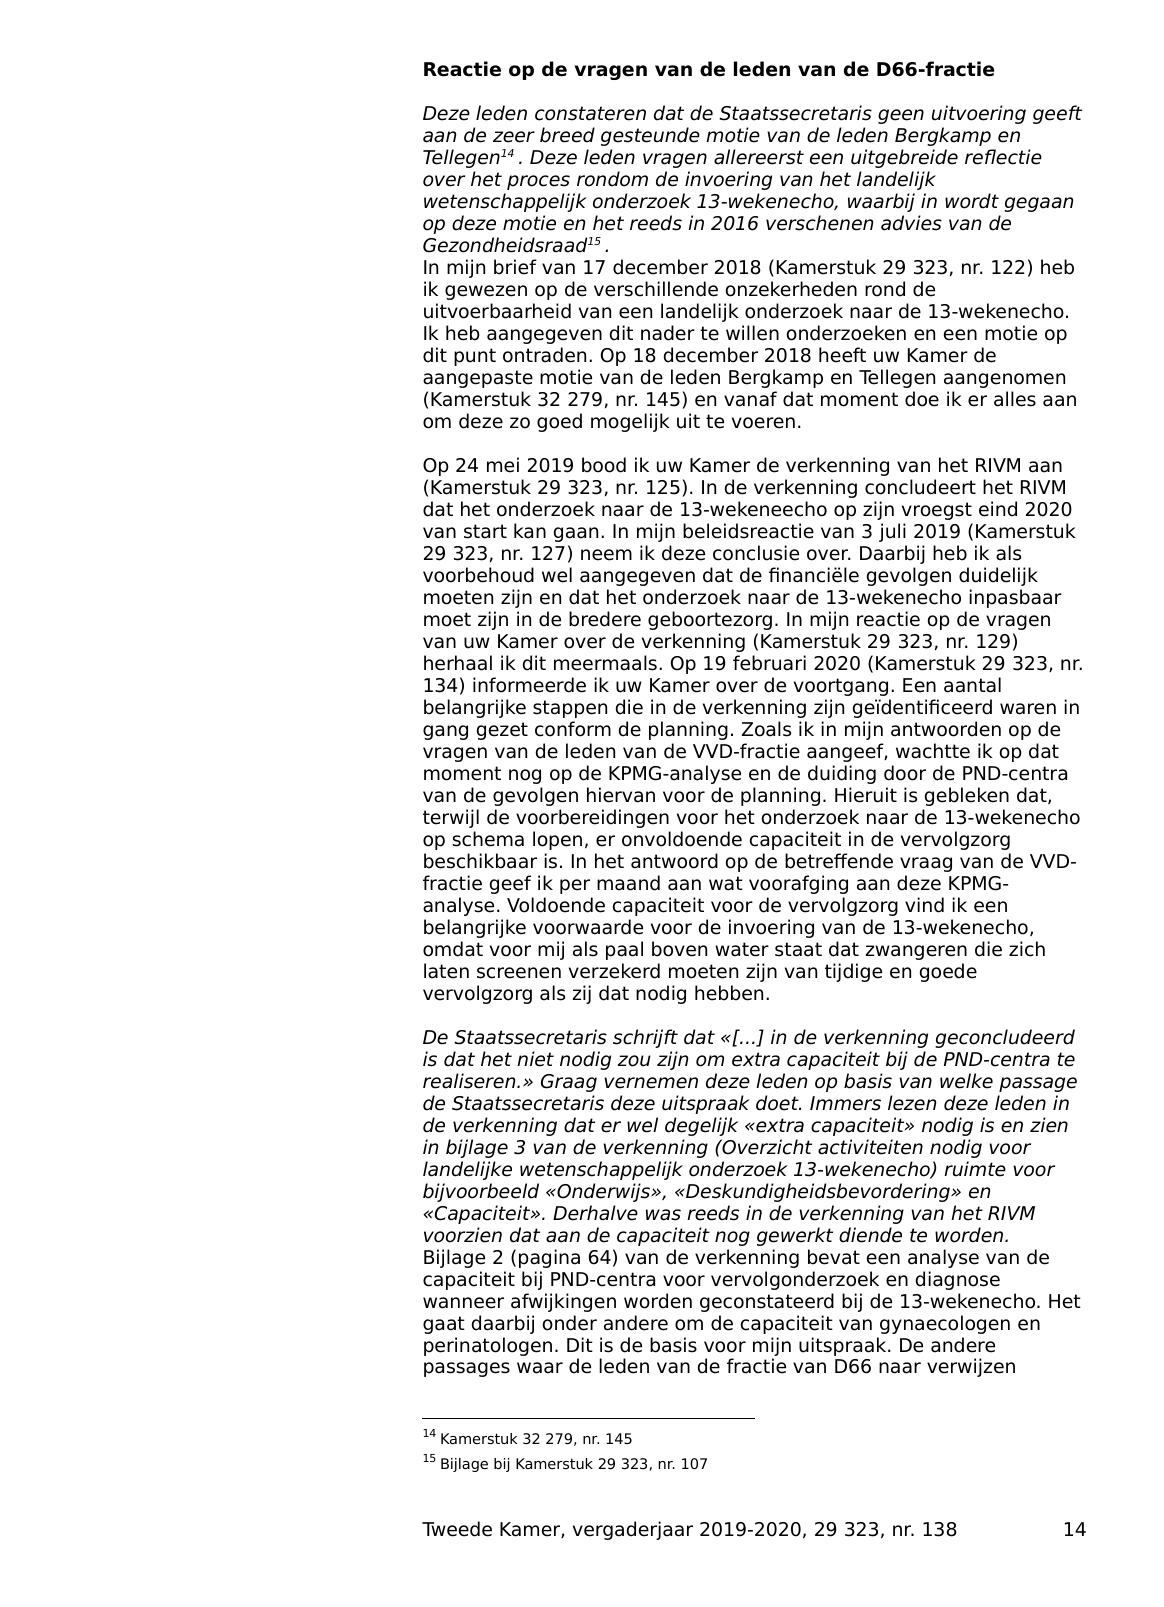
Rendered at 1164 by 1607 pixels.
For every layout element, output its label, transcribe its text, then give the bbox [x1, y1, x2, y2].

text Kamerstuk 32 279, nr. 145 [422, 1427, 1087, 1449]
text Bijlage bij Kamerstuk 29 323, nr. 107 [422, 1452, 1087, 1474]
text De Staatssecretaris schrijft dat «[...] in de verkenning geconcludeerd is dat het niet nodig zou zijn om extra capaciteit bij de PND-centra te realiseren.» Graag vernemen deze leden op basis van welke passage de Staatssecretaris deze uitspraak doet. Immers lezen deze leden in de verkenning dat er wel degelijk «extra capaciteit» nodig is en zien in bijlage 3 van de verkenning (Overzicht activiteiten nodig voor landelijke wetenschappelijk onderzoek 13-wekenecho) ruimte voor bijvoorbeeld «Onderwijs», «Deskundigheidsbevordering» en «Capaciteit». Derhalve was reeds in de verkenning van het RIVM voorzien dat aan de capaciteit nog gewerkt diende te worden. [422, 1027, 1087, 1247]
text In mijn brief van 17 december 2018 (Kamerstuk 29 323, nr. 122) heb ik gewezen op de verschillende onzekerheden rond de uitvoerbaarheid van een landelijk onderzoek naar de 13-wekenecho. Ik heb aangegeven dit nader te willen onderzoeken en een motie op dit punt ontraden. Op 18 december 2018 heeft uw Kamer de aangepaste motie van de leden Bergkamp en Tellegen aangenomen (Kamerstuk 32 279, nr. 145) en vanaf dat moment doe ik er alles aan om deze zo goed mogelijk uit te voeren. [422, 257, 1087, 433]
text Deze leden constateren dat de Staatssecretaris geen uitvoering geeft aan de zeer breed gesteunde motie van de leden Bergkamp en Tellegen. Deze leden vragen allereerst een uitgebreide reflectie over het proces rondom de invoering van het landelijk wetenschappelijk onderzoek 13-wekenecho, waarbij in wordt gegaan op deze motie en het reeds in 2016 verschenen advies van de Gezondheidsraad. [422, 103, 1087, 257]
subtitle Reactie op de vragen van de leden van de D66-fractie [422, 59, 1087, 81]
text Bijlage 2 (pagina 64) van de verkenning bevat een analyse van de capaciteit bij PND-centra voor vervolgonderzoek en diagnose wanneer afwijkingen worden geconstateerd bij de 13-wekenecho. Het gaat daarbij onder andere om de capaciteit van gynaecologen en perinatologen. Dit is de basis voor mijn uitspraak. De andere passages waar de leden van de fractie van D66 naar verwijzen [422, 1247, 1087, 1378]
text Op 24 mei 2019 bood ik uw Kamer de verkenning van het RIVM aan (Kamerstuk 29 323, nr. 125). In de verkenning concludeert het RIVM dat het onderzoek naar de 13-wekeneecho op zijn vroegst eind 2020 van start kan gaan. In mijn beleidsreactie van 3 juli 2019 (Kamerstuk 29 323, nr. 127) neem ik deze conclusie over. Daarbij heb ik als voorbehoud wel aangegeven dat de financiële gevolgen duidelijk moeten zijn en dat het onderzoek naar de 13-wekenecho inpasbaar moet zijn in de bredere geboortezorg. In mijn reactie op de vragen van uw Kamer over de verkenning (Kamerstuk 29 323, nr. 129) herhaal ik dit meermaals. Op 19 februari 2020 (Kamerstuk 29 323, nr. 134) informeerde ik uw Kamer over de voortgang. Een aantal belangrijke stappen die in de verkenning zijn geïdentificeerd waren in gang gezet conform de planning. Zoals ik in mijn antwoorden op de vragen van de leden van de VVD-fractie aangeef, wachtte ik op dat moment nog op de KPMG-analyse en de duiding door de PND-centra van de gevolgen hiervan voor de planning. Hieruit is gebleken dat, terwijl de voorbereidingen voor het onderzoek naar de 13-wekenecho op schema lopen, er onvoldoende capaciteit in de vervolgzorg beschikbaar is. In het antwoord op de betreffende vraag van de VVD-fractie geef ik per maand aan wat voorafging aan deze KPMG-analyse. Voldoende capaciteit voor de vervolgzorg vind ik een belangrijke voorwaarde voor de invoering van de 13-wekenecho, omdat voor mij als paal boven water staat dat zwangeren die zich laten screenen verzekerd moeten zijn van tijdige en goede vervolgzorg als zij dat nodig hebben. [422, 455, 1087, 1004]
